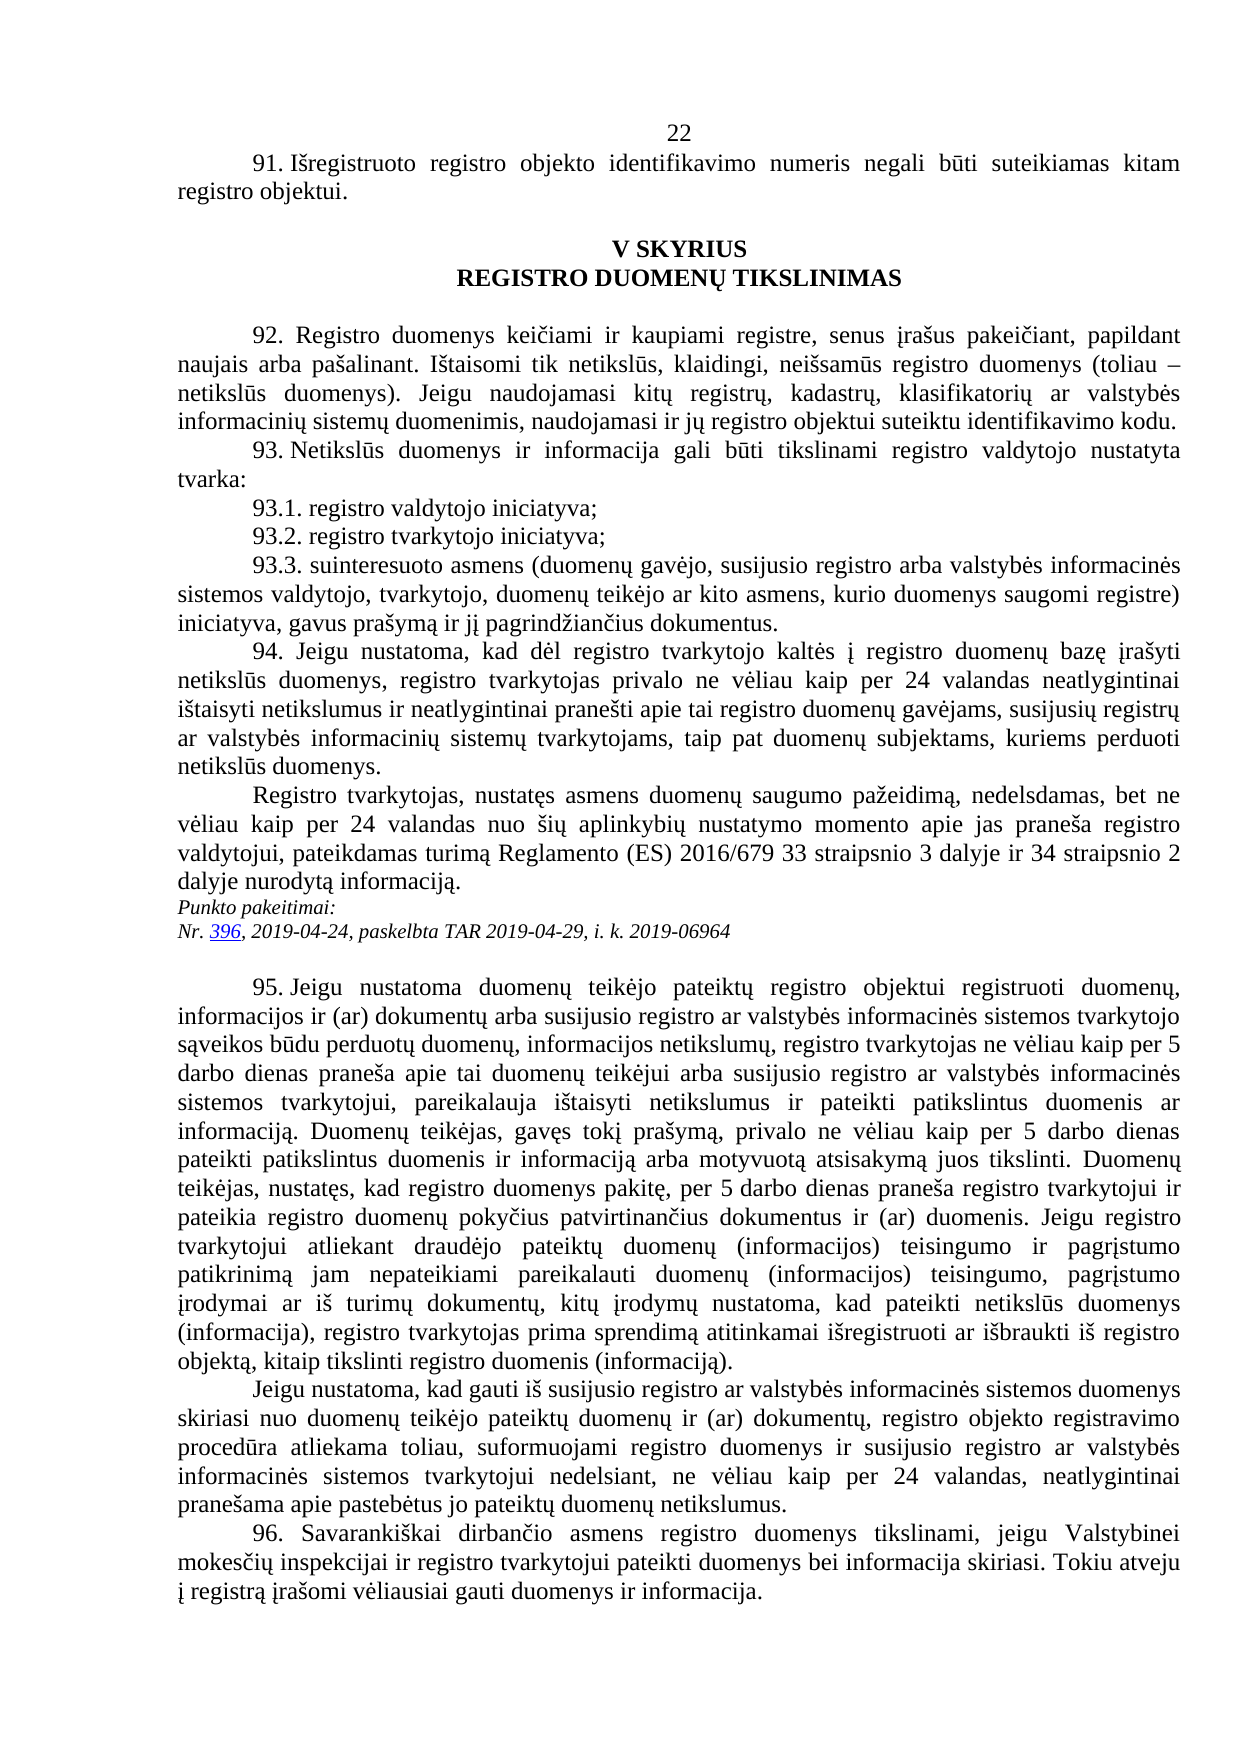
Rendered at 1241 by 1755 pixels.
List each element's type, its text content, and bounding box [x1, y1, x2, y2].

text 92. Registro duomenys keičiami ir kaupiami registre, senus įrašus pakeičiant, papildant naujais arba pašalinant. Ištaisomi tik netikslūs, klaidingi, neišsamūs registro duomenys (toliau – netikslūs duomenys). Jeigu naudojamasi kitų registrų, kadastrų, klasifikatorių ar valstybės informacinių sistemų duomenimis, naudojamasi ir jų registro objektui suteiktu identifikavimo kodu. [177, 320, 1181, 435]
text Nr. 396, 2019-04-24, paskelbta TAR 2019-04-29, i. k. 2019-06964 [177, 919, 1181, 943]
text 93.1. registro valdytojo iniciatyva; [177, 493, 1181, 521]
text REGISTRO DUOMENŲ TIKSLINIMAS [177, 263, 1181, 291]
text V SKYRIUS [177, 234, 1181, 263]
text 91. Išregistruoto registro objekto identifikavimo numeris negali būti suteikiamas kitam registro objektui. [177, 148, 1181, 205]
text Jeigu nustatoma, kad gauti iš susijusio registro ar valstybės informacinės sistemos duomenys skiriasi nuo duomenų teikėjo pateiktų duomenų ir (ar) dokumentų, registro objekto registravimo procedūra atliekama toliau, suformuojami registro duomenys ir susijusio registro ar valstybės informacinės sistemos tvarkytojui nedelsiant, ne vėliau kaip per 24 valandas, neatlygintinai pranešama apie pastebėtus jo pateiktų duomenų netikslumus. [177, 1374, 1181, 1518]
text 93.3. suinteresuoto asmens (duomenų gavėjo, susijusio registro arba valstybės informacinės sistemos valdytojo, tvarkytojo, duomenų teikėjo ar kito asmens, kurio duomenys saugomi registre) iniciatyva, gavus prašymą ir jį pagrindžiančius dokumentus. [177, 550, 1181, 636]
text Punkto pakeitimai: [177, 895, 1181, 919]
text 93.2. registro tvarkytojo iniciatyva; [177, 521, 1181, 550]
text 93. Netikslūs duomenys ir informacija gali būti tikslinami registro valdytojo nustatyta tvarka: [177, 435, 1181, 493]
text 95. Jeigu nustatoma duomenų teikėjo pateiktų registro objektui registruoti duomenų, informacijos ir (ar) dokumentų arba susijusio registro ar valstybės informacinės sistemos tvarkytojo sąveikos būdu perduotų duomenų, informacijos netikslumų, registro tvarkytojas ne vėliau kaip per 5 darbo dienas praneša apie tai duomenų teikėjui arba susijusio registro ar valstybės informacinės sistemos tvarkytojui, pareikalauja ištaisyti netikslumus ir pateikti patikslintus duomenis ar informaciją. Duomenų teikėjas, gavęs tokį prašymą, privalo ne vėliau kaip per 5 darbo dienas pateikti patikslintus duomenis ir informaciją arba motyvuotą atsisakymą juos tikslinti. Duomenų teikėjas, nustatęs, kad registro duomenys pakitę, per 5 darbo dienas praneša registro tvarkytojui ir pateikia registro duomenų pokyčius patvirtinančius dokumentus ir (ar) duomenis. Jeigu registro tvarkytojui atliekant draudėjo pateiktų duomenų (informacijos) teisingumo ir pagrįstumo patikrinimą jam nepateikiami pareikalauti duomenų (informacijos) teisingumo, pagrįstumo įrodymai ar iš turimų dokumentų, kitų įrodymų nustatoma, kad pateikti netikslūs duomenys (informacija), registro tvarkytojas prima sprendimą atitinkamai išregistruoti ar išbraukti iš registro objektą, kitaip tikslinti registro duomenis (informaciją). [177, 972, 1181, 1374]
text 94. Jeigu nustatoma, kad dėl registro tvarkytojo kaltės į registro duomenų bazę įrašyti netikslūs duomenys, registro tvarkytojas privalo ne vėliau kaip per 24 valandas neatlygintinai ištaisyti netikslumus ir neatlygintinai pranešti apie tai registro duomenų gavėjams, susijusių registrų ar valstybės informacinių sistemų tvarkytojams, taip pat duomenų subjektams, kuriems perduoti netikslūs duomenys. [177, 636, 1181, 780]
text Registro tvarkytojas, nustatęs asmens duomenų saugumo pažeidimą, nedelsdamas, bet ne vėliau kaip per 24 valandas nuo šių aplinkybių nustatymo momento apie jas praneša registro valdytojui, pateikdamas turimą Reglamento (ES) 2016/679 33 straipsnio 3 dalyje ir 34 straipsnio 2 dalyje nurodytą informaciją. [177, 780, 1181, 895]
text 96. Savarankiškai dirbančio asmens registro duomenys tikslinami, jeigu Valstybinei mokesčių inspekcijai ir registro tvarkytojui pateikti duomenys bei informacija skiriasi. Tokiu atveju į registrą įrašomi vėliausiai gauti duomenys ir informacija. [177, 1518, 1181, 1604]
